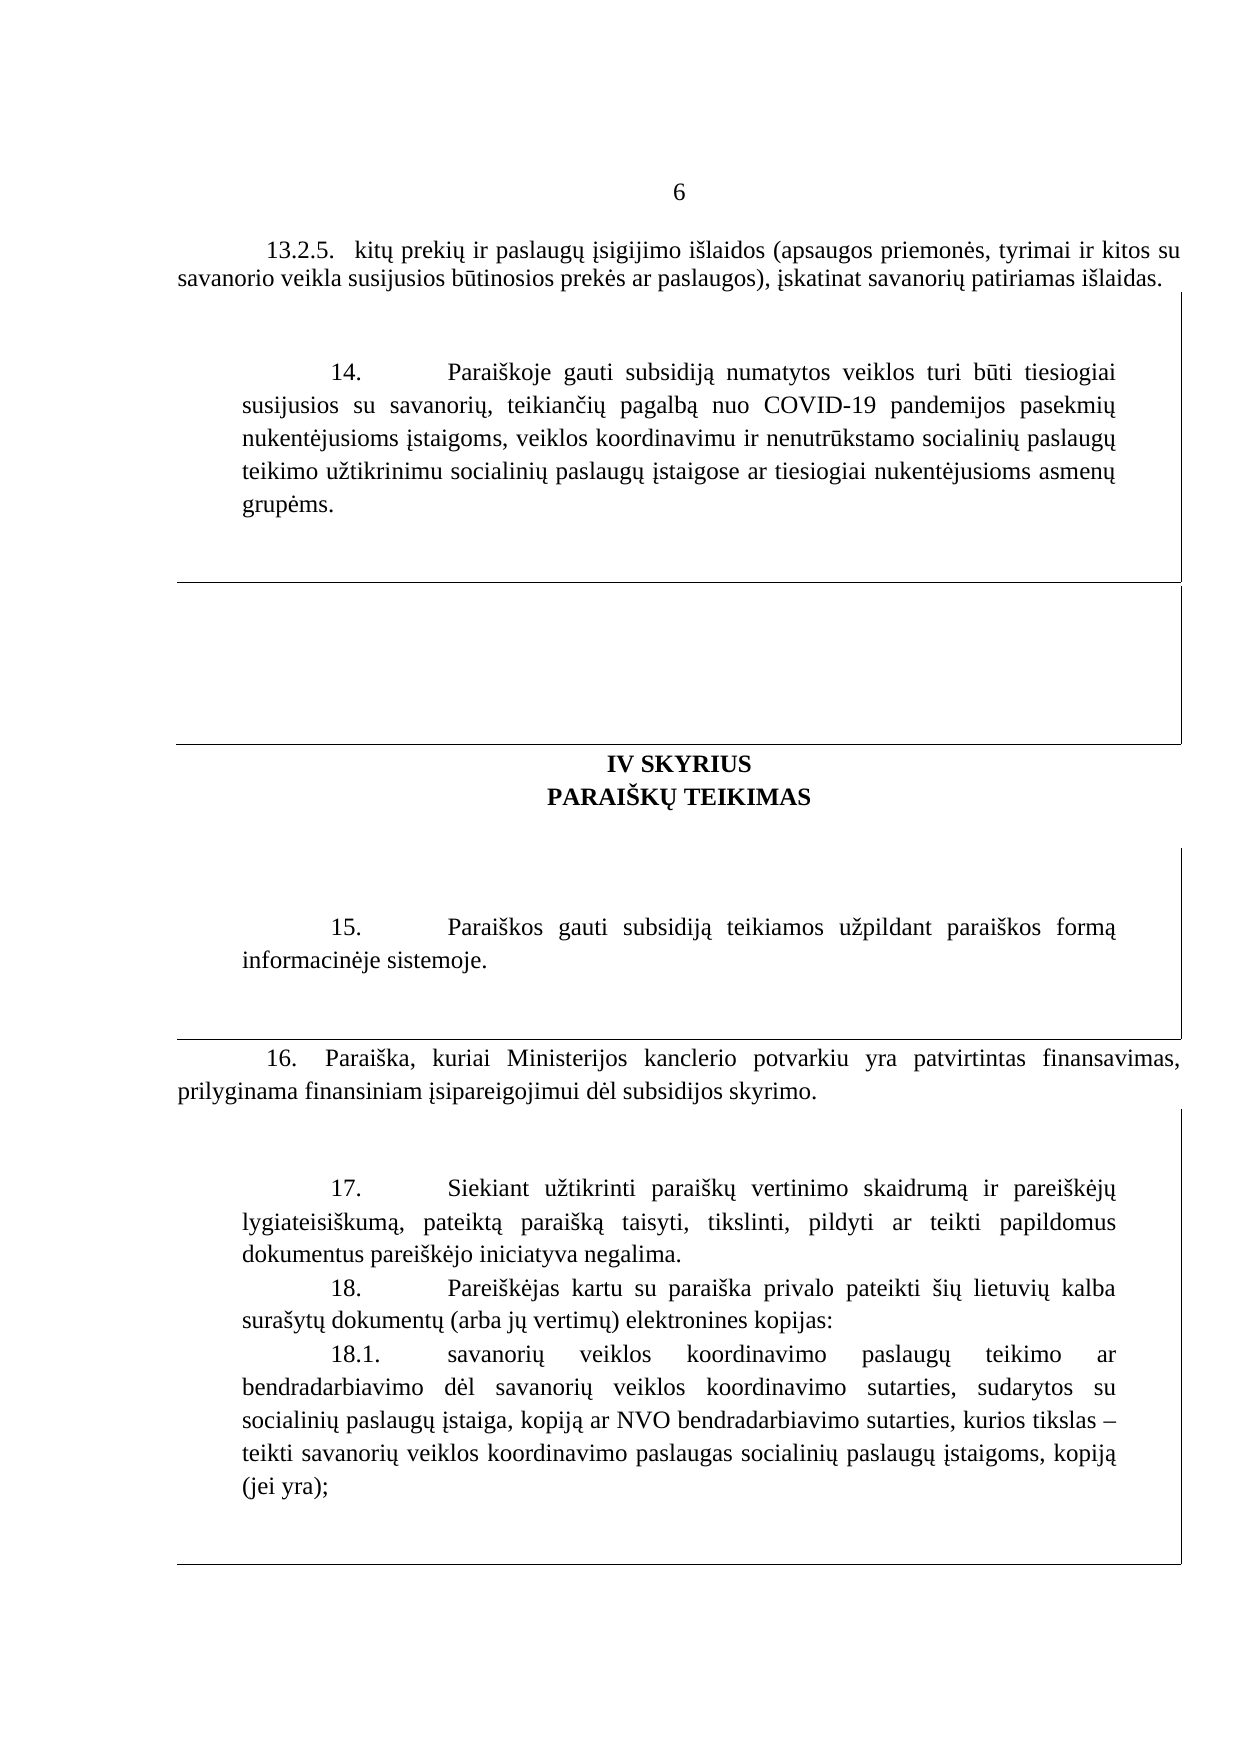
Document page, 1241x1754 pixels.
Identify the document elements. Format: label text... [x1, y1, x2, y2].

text 14. Paraiškoje gauti subsidiją numatytos veiklos turi būti tiesiogiai susijusios su savanorių, teikiančių pagalbą nuo COVID-19 pandemijos pasekmių nukentėjusioms įstaigoms, veiklos koordinavimu ir nenutrūkstamo socialinių paslaugų teikimo užtikrinimu socialinių paslaugų įstaigose ar tiesiogiai nukentėjusioms asmenų grupėms. [177, 292, 1181, 582]
text PARAIŠKŲ TEIKIMAS [177, 782, 1181, 810]
text IV SKYRIUS [177, 749, 1181, 777]
text 17. Siekiant užtikrinti paraiškų vertinimo skaidrumą ir pareiškėjų lygiateisiškumą, pateiktą paraišką taisyti, tikslinti, pildyti ar teikti papildomus dokumentus pareiškėjo iniciatyva negalima. [177, 1109, 1181, 1208]
text 18. Pareiškėjas kartu su paraiška privalo pateikti šių lietuvių kalba surašytų dokumentų (arba jų vertimų) elektronines kopijas: [177, 1208, 1181, 1274]
text 18.1. savanorių veiklos koordinavimo paslaugų teikimo ar bendradarbiavimo dėl savanorių veiklos koordinavimo sutarties, sudarytos su socialinių paslaugų įstaiga, kopiją ar NVO bendradarbiavimo sutarties, kurios tikslas – teikti savanorių veiklos koordinavimo paslaugas socialinių paslaugų įstaigoms, kopiją (jei yra); [177, 1274, 1181, 1564]
text 15. Paraiškos gauti subsidiją teikiamos užpildant paraiškos formą informacinėje sistemoje. [177, 848, 1181, 1039]
text 13.2.5. kitų prekių ir paslaugų įsigijimo išlaidos (apsaugos priemonės, tyrimai ir kitos su savanorio veikla susijusios būtinosios prekės ar paslaugos), įskatinat savanorių patiriamas išlaidas. [177, 235, 1181, 292]
text 16. Paraiška, kuriai Ministerijos kanclerio potvarkiu yra patvirtintas finansavimas, prilyginama finansiniam įsipareigojimui dėl subsidijos skyrimo. [177, 1043, 1181, 1105]
